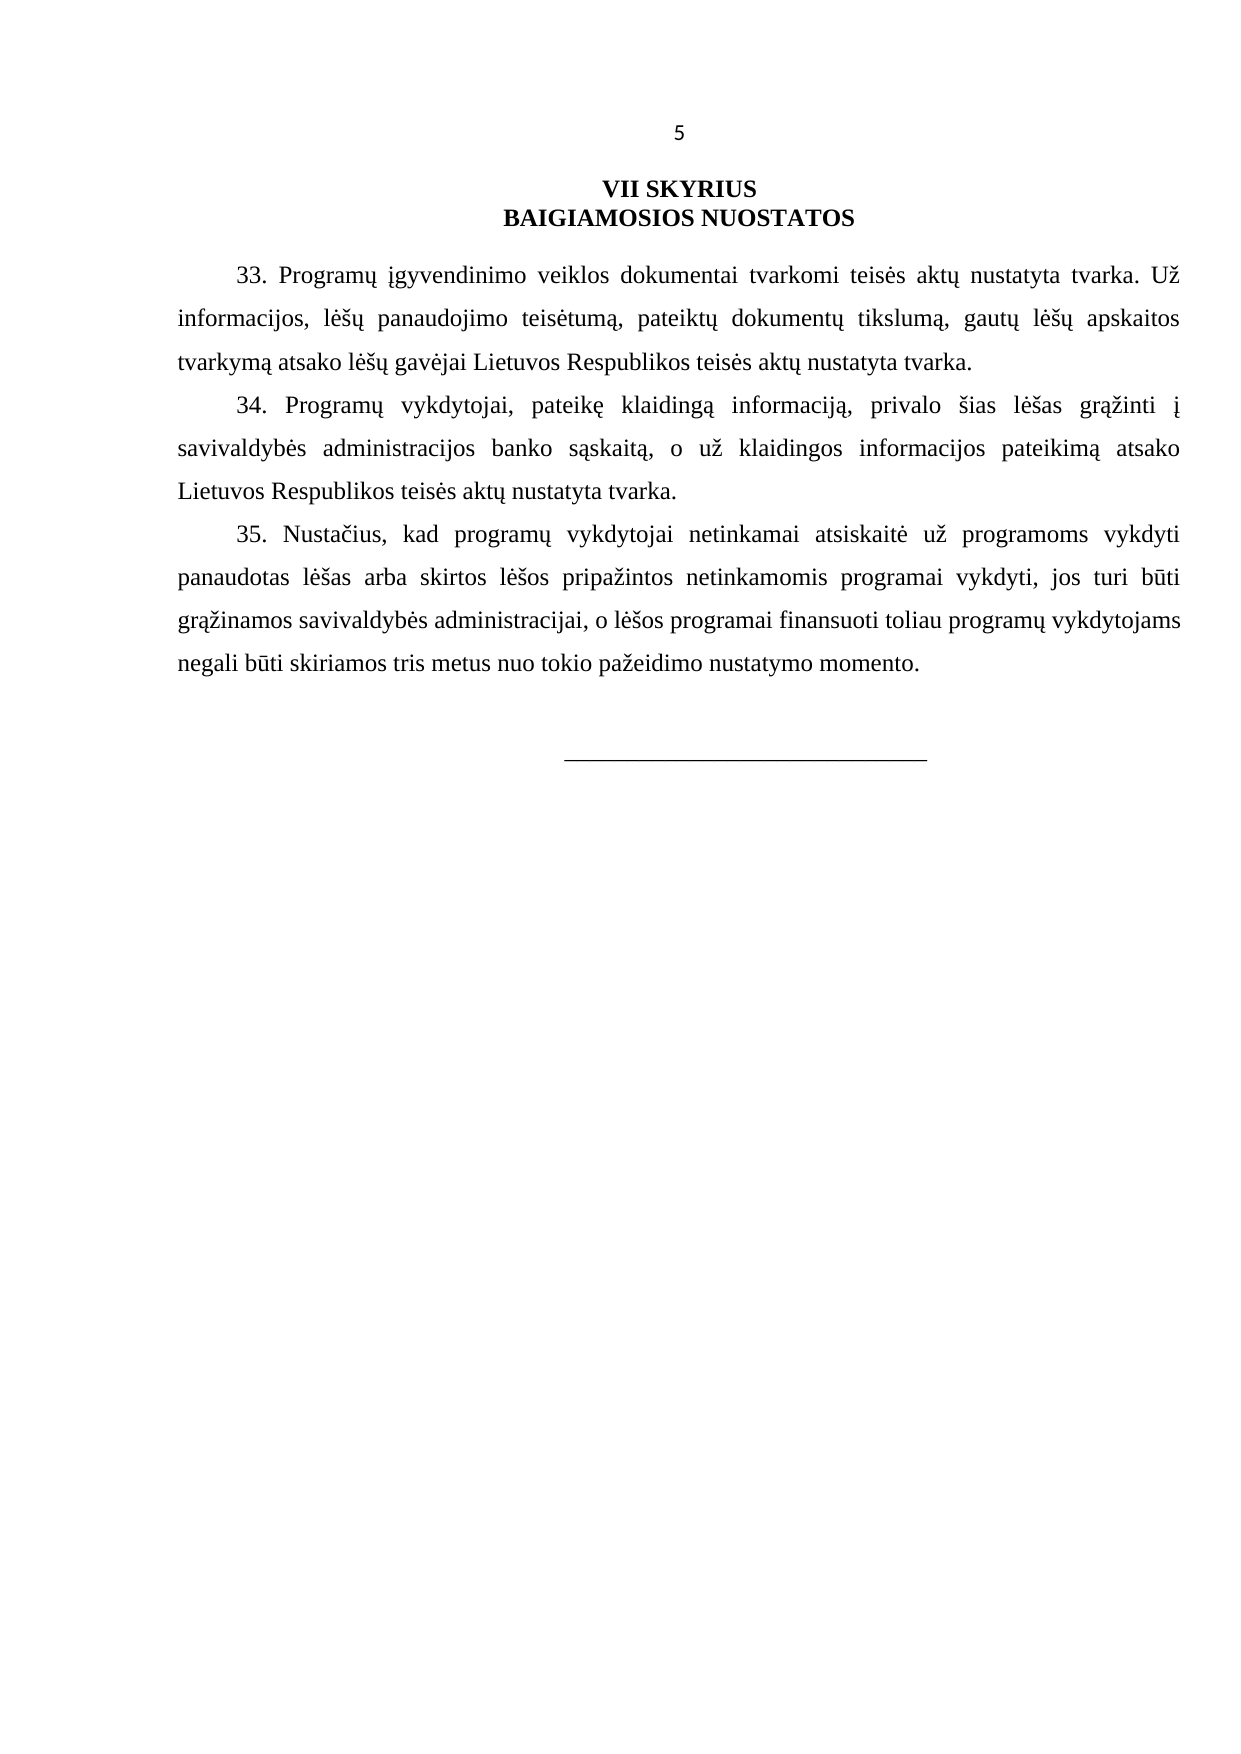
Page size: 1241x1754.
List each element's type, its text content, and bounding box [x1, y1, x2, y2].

text 33. Programų įgyvendinimo veiklos dokumentai tvarkomi teisės aktų nustatyta tvarka. Už informacijos, lėšų panaudojimo teisėtumą, pateiktų dokumentų tikslumą, gautų lėšų apskaitos tvarkymą atsako lėšų gavėjai Lietuvos Respublikos teisės aktų nustatyta tvarka. [177, 260, 1181, 375]
text 34. Programų vykdytojai, pateikę klaidingą informaciją, privalo šias lėšas grąžinti į savivaldybės administracijos banko sąskaitą, o už klaidingos informacijos pateikimą atsako Lietuvos Respublikos teisės aktų nustatyta tvarka. [177, 390, 1181, 505]
text VII SKYRIUS [177, 174, 1181, 203]
text 35. Nustačius, kad programų vykdytojai netinkamai atsiskaitė už programoms vykdyti panaudotas lėšas arba skirtos lėšos pripažintos netinkamomis programai vykdyti, jos turi būti grąžinamos savivaldybės administracijai, o lėšos programai finansuoti toliau programų vykdytojams negali būti skiriamos tris metus nuo tokio pažeidimo nustatymo momento. [177, 519, 1181, 677]
text BAIGIAMOSIOS NUOSTATOS [177, 203, 1181, 232]
text _____________________________ [177, 735, 1181, 763]
